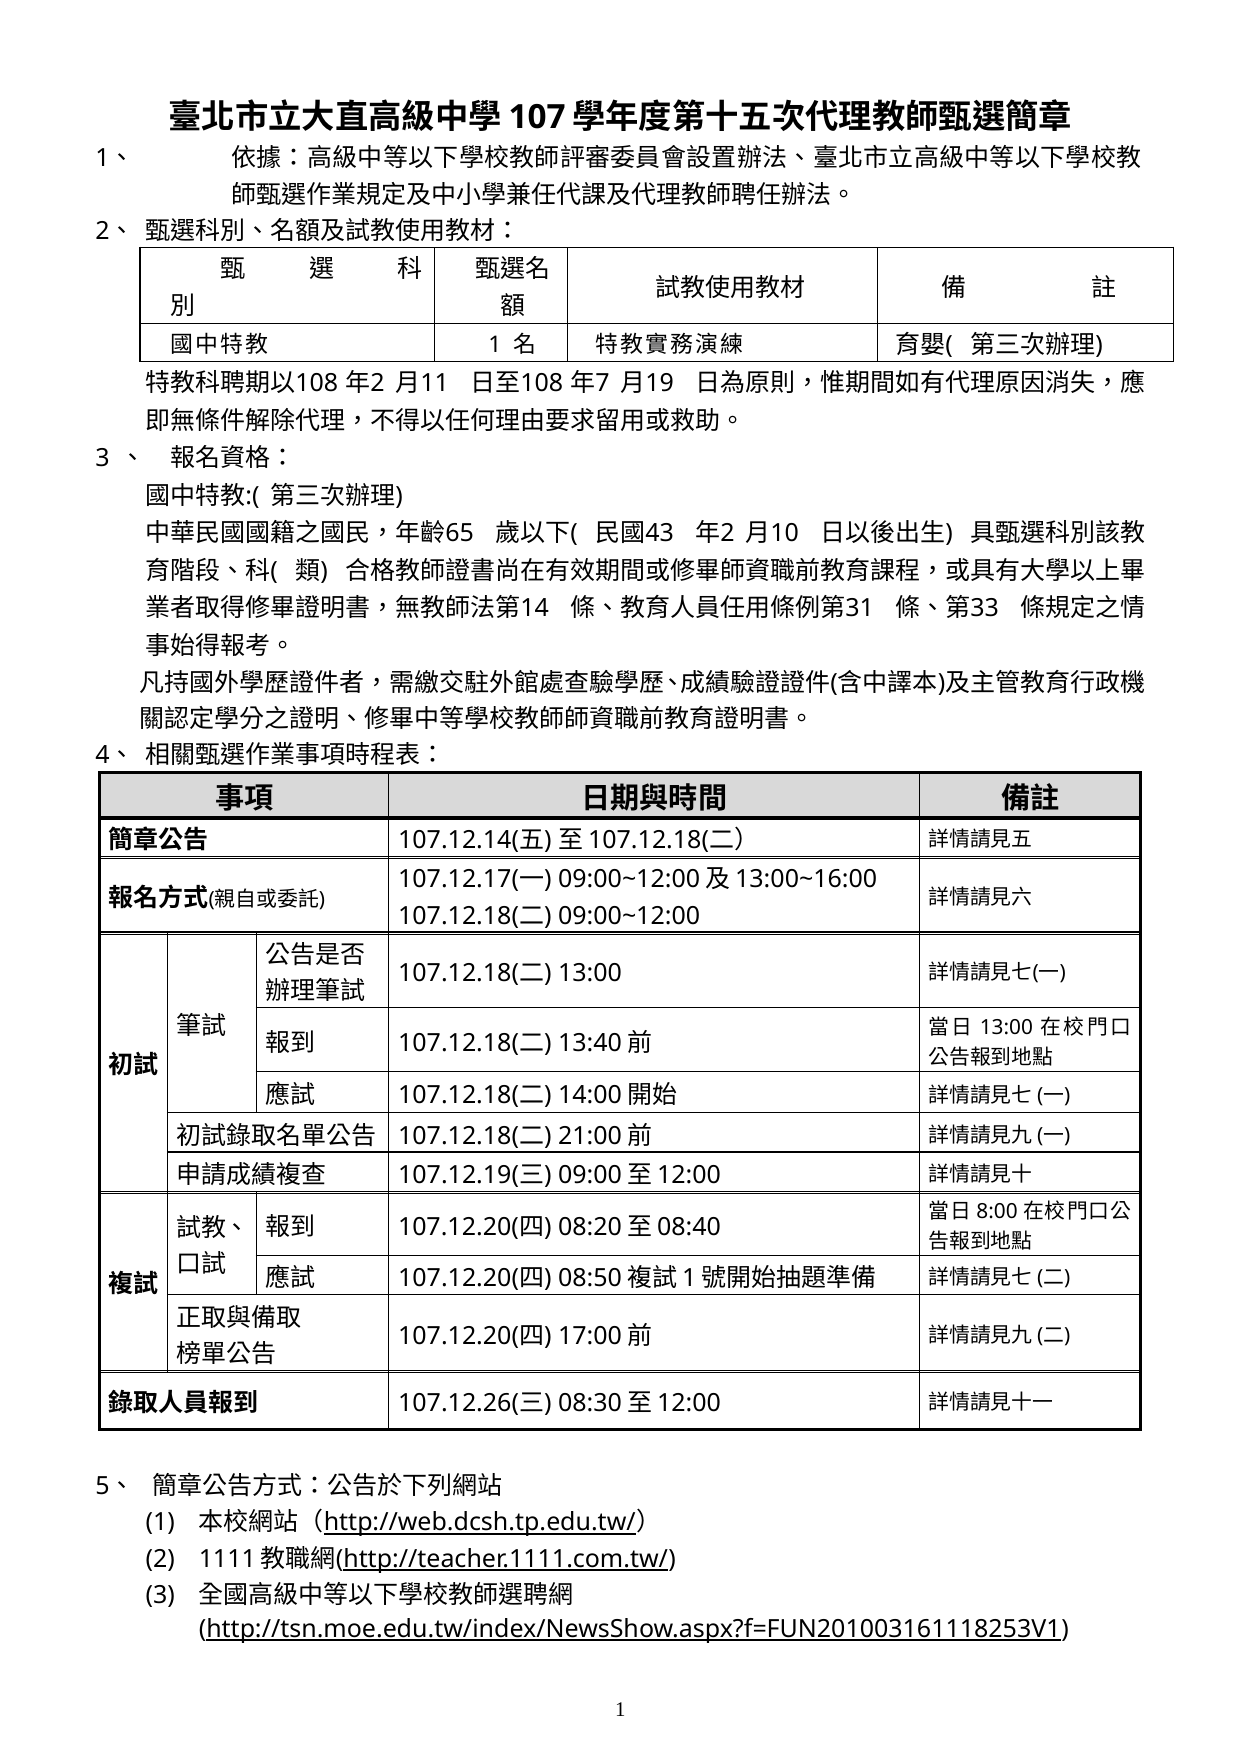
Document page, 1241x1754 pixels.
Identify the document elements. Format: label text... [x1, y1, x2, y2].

table_header 甄選名額 [435, 248, 567, 323]
table_cell 詳情請見十 [920, 1153, 1139, 1191]
table_header 日期與時間 [389, 774, 919, 816]
text 特教科聘期以108年2月11日至108年7月19日為原則，惟期間如有代理原因消失，應即無條件解除代理，不得以任何理由要求留用或救助。 [95, 362, 1145, 437]
table_cell 107.12.18(二) 13:40前 [389, 1008, 919, 1071]
table_cell 詳情請見六 [920, 859, 1139, 931]
table_cell 詳情請見九 (二) [920, 1295, 1139, 1369]
table_cell 育嬰(第三次辦理) [878, 324, 1173, 361]
table_cell 107.12.26(三) 08:30至12:00 [389, 1373, 919, 1428]
table_header 備 註 [878, 248, 1173, 323]
table_cell 詳情請見七(一) [920, 935, 1139, 1007]
table_cell 試教、 口試 [168, 1194, 256, 1294]
table_cell 107.12.18(二) 14:00開始 [389, 1072, 919, 1112]
table_cell 詳情請見七 (一) [920, 1072, 1139, 1112]
table_cell 複試 [101, 1194, 167, 1369]
table_cell 107.12.20(四) 17:00前 [389, 1295, 919, 1369]
list 本校網站（http://web.dcsh.tp.edu.tw/） [145, 1502, 1145, 1538]
list 依據：高級中等以下學校教師評審委員會設置辦法、臺北市立高級中等以下學校教師甄選作業規定及中小學兼任代課及代理教師聘任辦法。 [95, 138, 1145, 210]
text 中華民國國籍之國民，年齡65歲以下(民國43年2月10日以後出生) 具甄選科別該教育階段、科(類)合格教師證書尚在有效期間或修畢師資職前教育課程，或具有大學以上畢業者取得修畢證明書，無教師法第14條、教育人員任用條例第31條、第33條規定之情事始得報考。 [95, 512, 1145, 662]
table_cell 申請成績複查 [168, 1153, 388, 1191]
text 凡持國外學歷證件者，需繳交駐外館處查驗學歷、成績驗證證件(含中譯本)及主管教育行政機關認定學分之證明、修畢中等學校教師師資職前教育證明書。 [139, 662, 1145, 735]
table_cell 107.12.17(一) 09:00~12:00及13:00~16:00 107.12.18(二) 09:00~12:00 [389, 859, 919, 931]
table_cell 初試錄取名單公告 [168, 1113, 388, 1151]
table_cell 107.12.19(三) 09:00至12:00 [389, 1153, 919, 1191]
list 全國高級中等以下學校教師選聘網 (http://tsn.moe.edu.tw/index/NewsShow.aspx?f=FUN201003161118253V1) [145, 1574, 1145, 1644]
table_cell 107.12.18(二) 21:00前 [389, 1113, 919, 1151]
table_cell 107.12.20(四) 08:50複試1號開始抽題準備 [389, 1256, 919, 1294]
text 國中特教:(第三次辦理) [95, 475, 1145, 512]
table_cell 公告是否辦理筆試 [257, 935, 388, 1007]
table_cell 107.12.20(四) 08:20至08:40 [389, 1194, 919, 1254]
table_cell 詳情請見五 [920, 820, 1139, 856]
table_cell 簡章公告 [101, 820, 388, 856]
list 甄選科別、名額及試教使用教材： [95, 210, 1145, 247]
table_cell 特教實務演練 [568, 324, 877, 361]
table_cell 1名 [435, 324, 567, 361]
table_cell 報名方式(親自或委託) [101, 859, 388, 931]
table_cell 報到 [257, 1194, 388, 1254]
table_cell 初試 [101, 935, 167, 1191]
table_cell 詳情請見九 (一) [920, 1113, 1139, 1151]
table_cell 應試 [257, 1256, 388, 1294]
table_cell 應試 [257, 1072, 388, 1112]
list 簡章公告方式：公告於下列網站 [95, 1466, 1145, 1502]
table_header 試教使用教材 [568, 248, 877, 323]
table_cell 錄取人員報到 [101, 1373, 388, 1428]
list 報名資格： [95, 437, 1145, 475]
table_header 甄 選 科 別 [141, 248, 434, 323]
table_cell 筆試 [168, 935, 256, 1112]
table_header 事項 [101, 774, 388, 816]
table_cell 當日8:00在校門口公告報到地點 [920, 1194, 1139, 1254]
list 相關甄選作業事項時程表： [95, 735, 1145, 771]
table_cell 107.12.14(五) 至107.12.18(二） [389, 820, 919, 856]
table_header 備註 [920, 774, 1139, 816]
table_cell 當日13:00在校門口公告報到地點 [920, 1008, 1139, 1071]
list 1111教職網(http://teacher.1111.com.tw/) [145, 1538, 1145, 1574]
table_cell 報到 [257, 1008, 388, 1071]
table_cell 107.12.18(二) 13:00 [389, 935, 919, 1007]
table_cell 正取與備取 榜單公告 [168, 1295, 388, 1369]
table_cell 國中特教 [141, 324, 434, 361]
text 臺北市立大直高級中學107學年度第十五次代理教師甄選簡章 [95, 89, 1145, 138]
table_cell 詳情請見十一 [920, 1373, 1139, 1428]
table_cell 詳情請見七 (二) [920, 1256, 1139, 1294]
